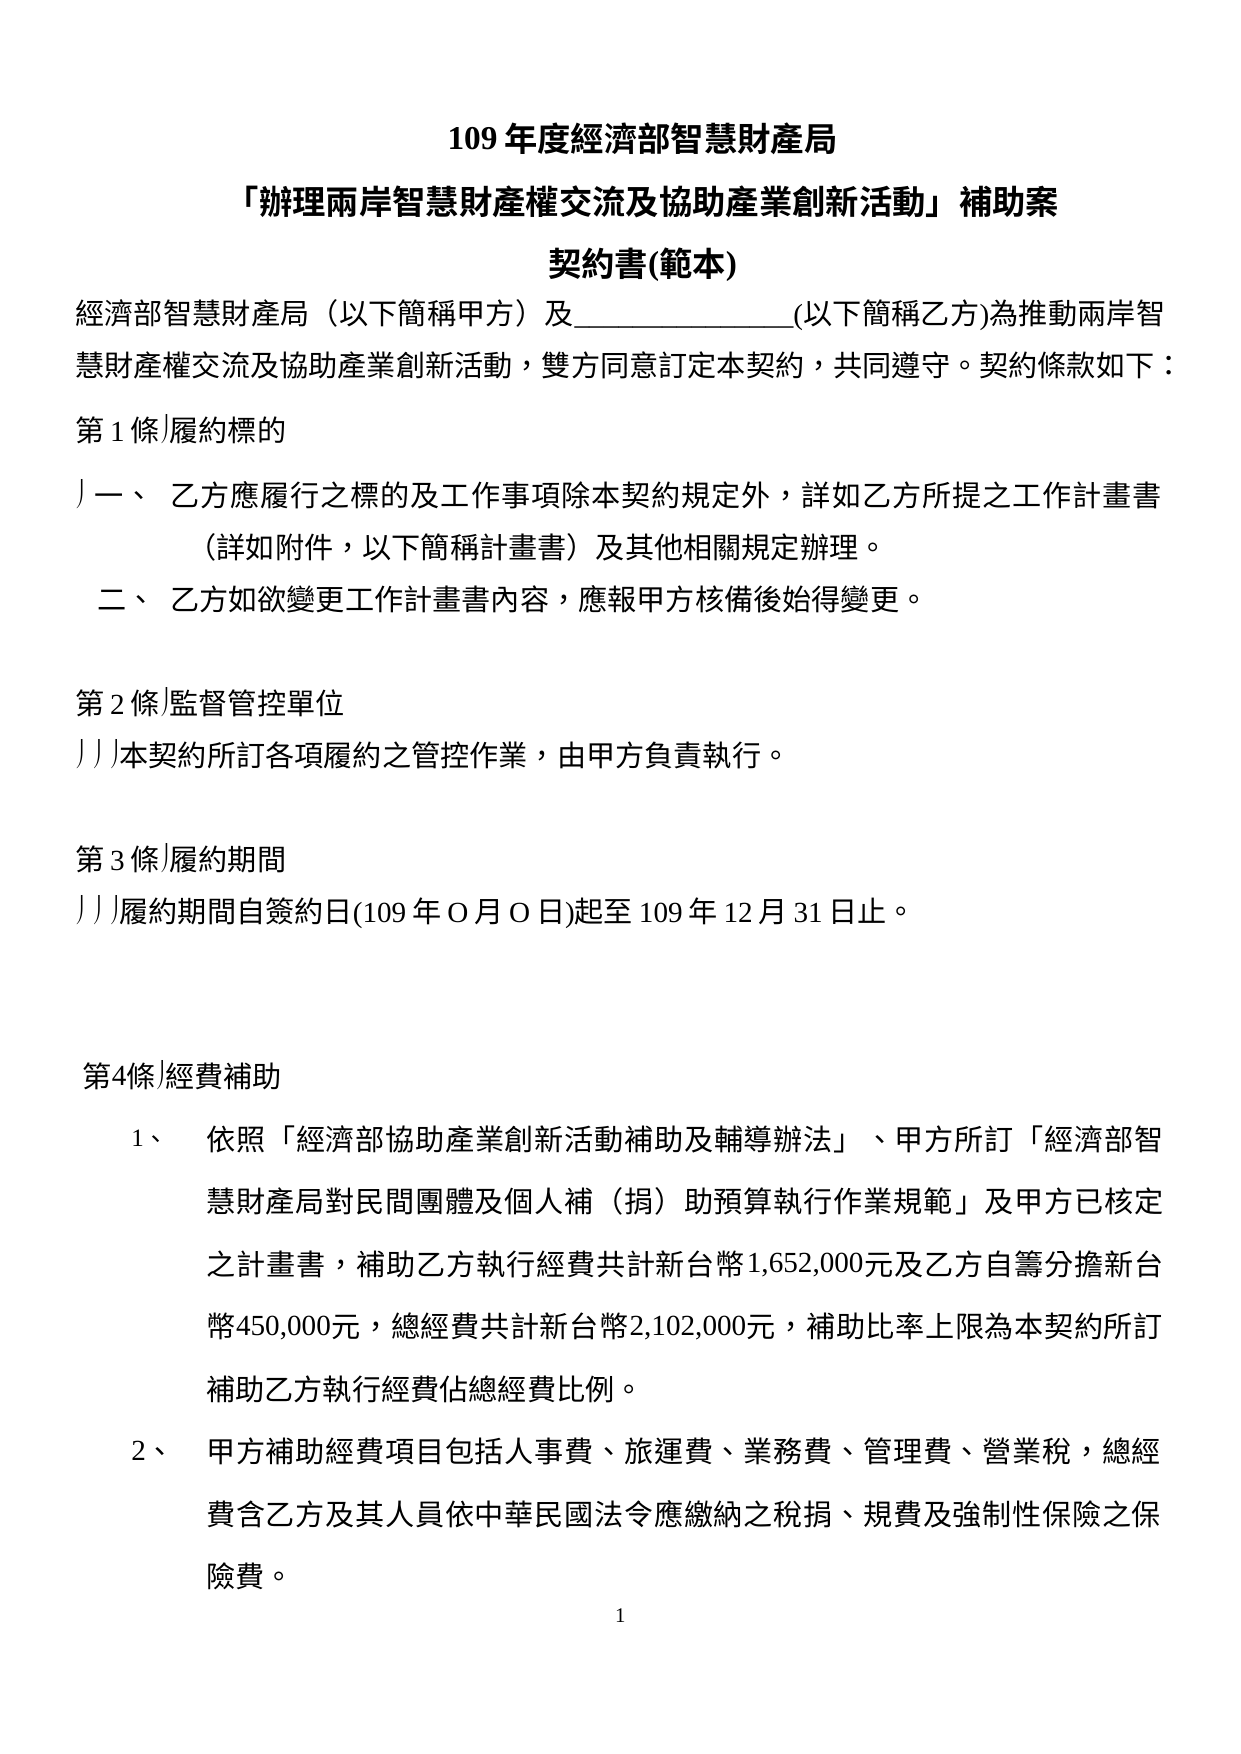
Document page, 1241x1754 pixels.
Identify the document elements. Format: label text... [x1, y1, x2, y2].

list 依照「經濟部協助產業創新活動補助及輔導辦法」、甲方所訂「經濟部智慧財產局對民間團體及個人補（捐）助預算執行作業規範」及甲方已核定之計畫書，補助乙方執行經費共計新台幣1,652,000元及乙方自籌分擔新台幣450,000元，總經費共計新台幣2,102,000元，補助比率上限為本契約所訂補助乙方執行經費佔總經費比例。 [131, 1096, 1163, 1408]
text 二、 乙方如欲變更工作計畫書內容，應報甲方核備後始得變更。 [75, 568, 1165, 621]
text 第3條履約期間 [75, 829, 1165, 881]
text 109年度經濟部智慧財產局 [75, 96, 1165, 158]
text 契約書(範本) [75, 221, 1165, 283]
text 「辦理兩岸智慧財產權交流及協助產業創新活動」補助案 [75, 158, 1165, 221]
text 第2條監督管控單位 [75, 673, 1165, 725]
text   本契約所訂各項履約之管控作業，由甲方負責執行。 [75, 725, 1165, 777]
text 經濟部智慧財產局（以下簡稱甲方）及_______________(以下簡稱乙方)為推動兩岸智慧財產權交流及協助產業創新活動，雙方同意訂定本契約，共同遵守。契約條款如下： [75, 283, 1165, 387]
text 第4條經費補助 [82, 1033, 1163, 1096]
text 第1條履約標的 [75, 400, 1165, 452]
text   履約期間自簽約日(109年O月O日)起至109年12月31日止。 [75, 881, 1165, 933]
list 甲方補助經費項目包括人事費、旅運費、業務費、管理費、營業稅，總經費含乙方及其人員依中華民國法令應繳納之稅捐、規費及強制性保險之保險費。 [131, 1408, 1163, 1596]
text  一、 乙方應履行之標的及工作事項除本契約規定外，詳如乙方所提之工作計畫書（詳如附件，以下簡稱計畫書）及其他相關規定辦理。 [75, 464, 1165, 568]
